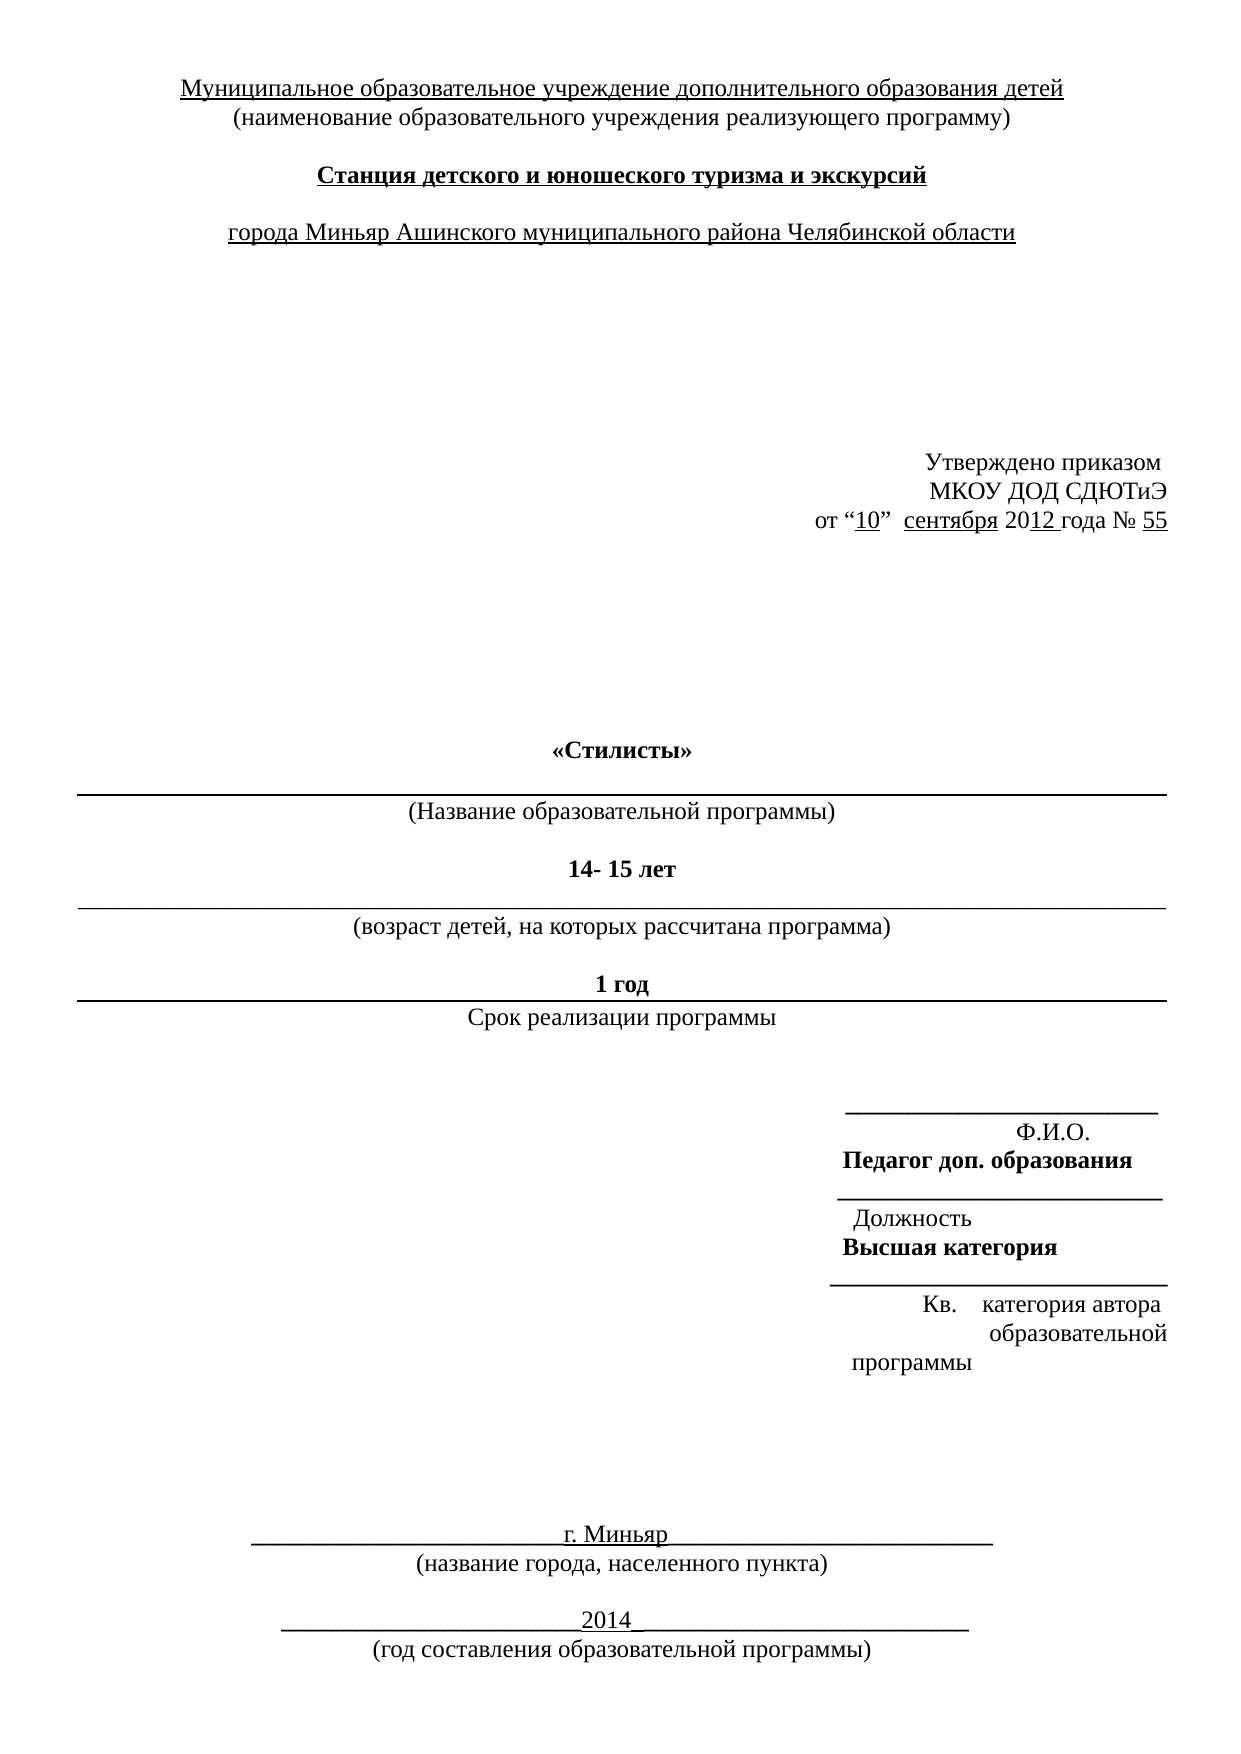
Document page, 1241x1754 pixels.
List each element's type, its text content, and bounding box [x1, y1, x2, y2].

text «Стилисты» [77, 735, 1167, 763]
text _______________________________________________________________________________________ [77, 883, 1167, 911]
text программы [77, 1347, 1167, 1376]
text 14- 15 лет [77, 854, 1167, 883]
text _________________________ [77, 1088, 1167, 1117]
text (возраст детей, на которых рассчитана программа) [77, 911, 1167, 940]
text МКОУ ДОД СДЮТиЭ [77, 476, 1167, 505]
text Высшая категория [77, 1232, 1167, 1261]
text Утверждено приказом [77, 447, 1167, 476]
text 1 год [77, 969, 1167, 1000]
text Муниципальное образовательное учреждение дополнительного образования детей [77, 73, 1167, 102]
text Станция детского и юношеского туризма и экскурсий [77, 160, 1167, 188]
text города Миньяр Ашинского муниципального района Челябинской области [77, 217, 1167, 246]
text Срок реализации программы [77, 1002, 1167, 1031]
text от “10” сентября 2012 года № 55 [77, 505, 1167, 533]
text (год составления образовательной программы) [77, 1634, 1167, 1663]
text Должность [77, 1203, 1167, 1232]
text ___________________________ Кв. категория автора [77, 1261, 1167, 1318]
text (Название образовательной программы) [77, 796, 1167, 825]
text ________________________2014___________________________ [77, 1606, 1167, 1634]
text образовательной [77, 1318, 1167, 1347]
text Педагог доп. образования [77, 1146, 1167, 1174]
text __________________________ [77, 1174, 1167, 1203]
text (название города, населенного пункта) [77, 1548, 1167, 1577]
text _________________________г. Миньяр__________________________ [77, 1519, 1167, 1548]
text (наименование образовательного учреждения реализующего программу) [77, 102, 1167, 131]
text Ф.И.О. [77, 1117, 1167, 1146]
